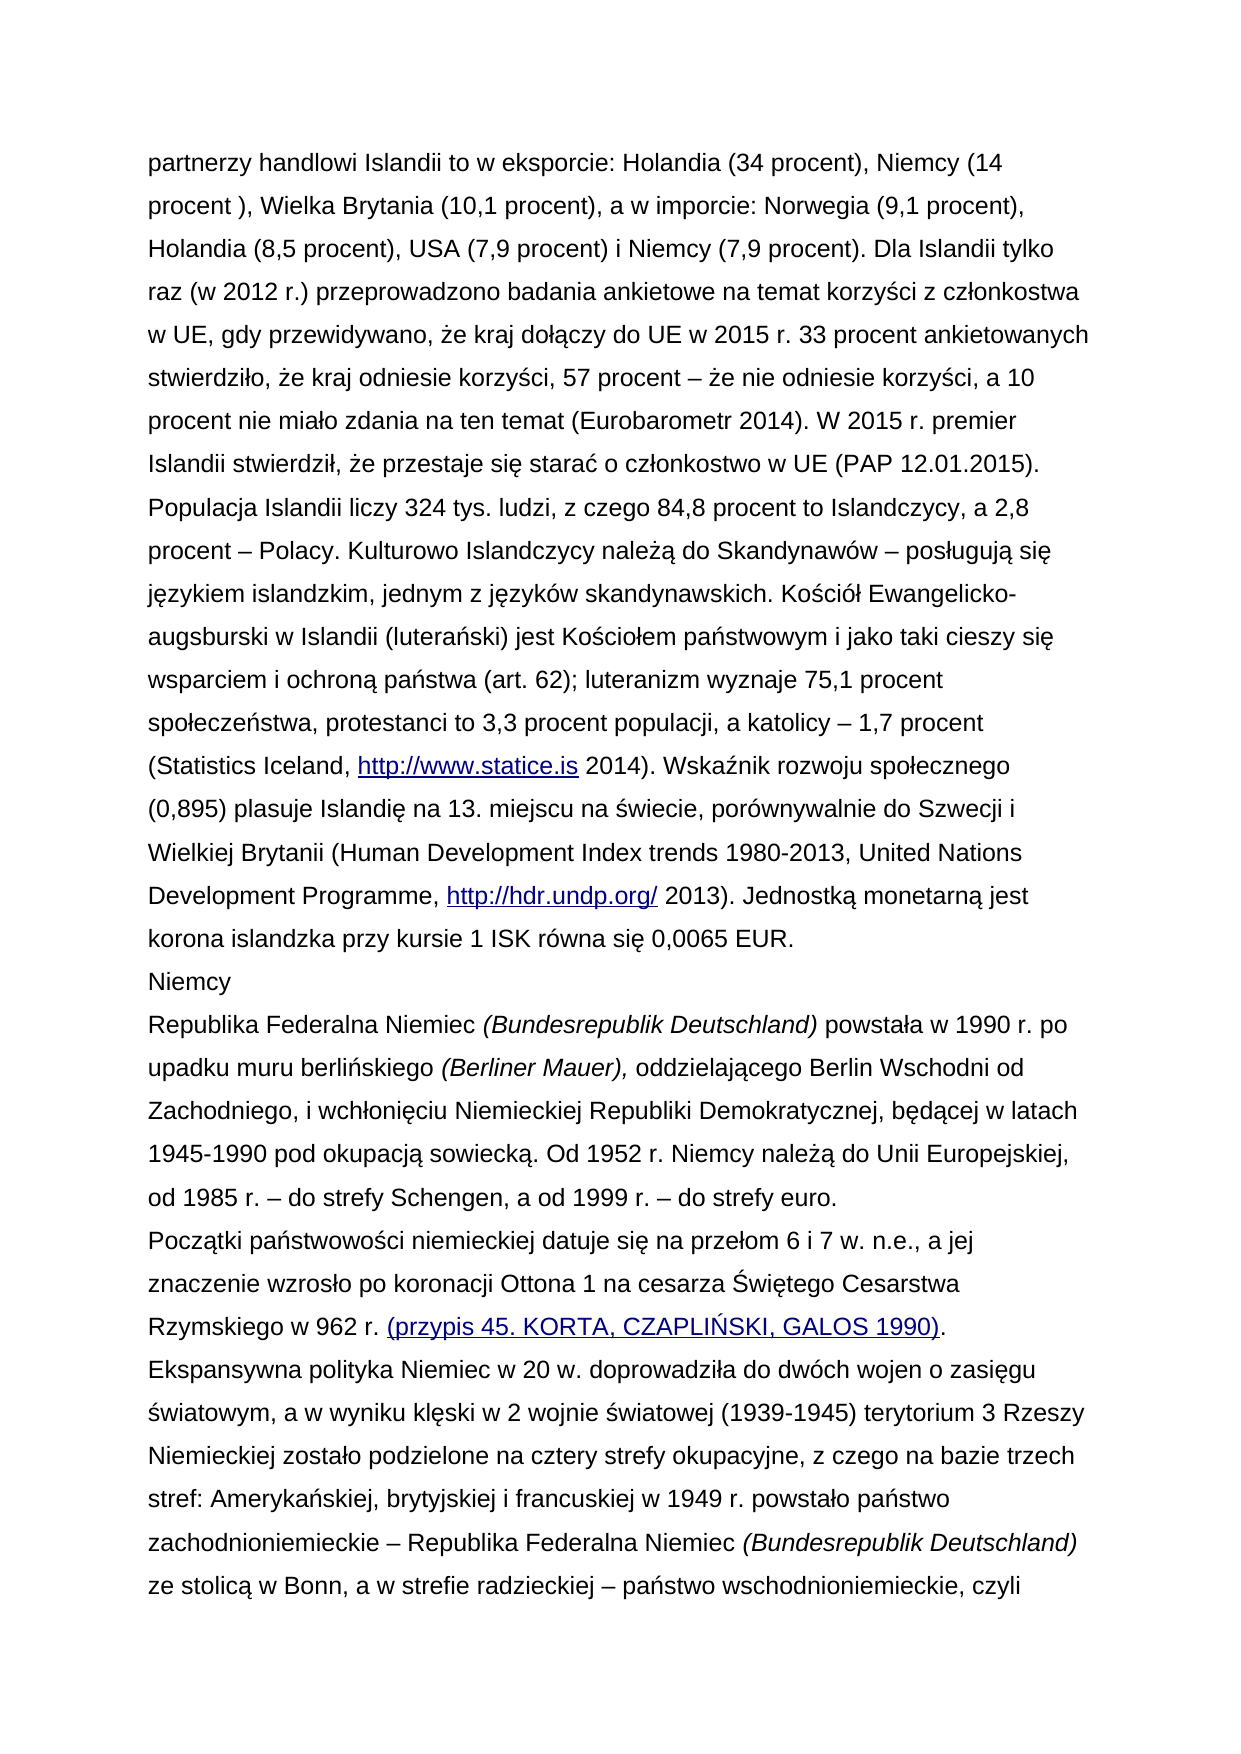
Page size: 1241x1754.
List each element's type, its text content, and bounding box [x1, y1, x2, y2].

subtitle Niemcy [148, 967, 1093, 996]
text partnerzy handlowi Islandii to w eksporcie: Holandia (34 procent), Niemcy (14 procent ), Wielka Brytania (10,1 procent), a w imporcie: Norwegia (9,1 procent), Holandia (8,5 procent), USA (7,9 procent) i Niemcy (7,9 procent). Dla Islandii tylko raz (w 2012 r.) przeprowadzono badania ankietowe na temat korzyści z członkostwa w UE, gdy przewidywano, że kraj dołączy do UE w 2015 r. 33 procent ankietowanych stwierdziło, że kraj odniesie korzyści, 57 procent – że nie odniesie korzyści, a 10 procent nie miało zdania na ten temat (Eurobarometr 2014). W 2015 r. premier Islandii stwierdził, że przestaje się starać o członkostwo w UE (PAP 12.01.2015). [148, 148, 1093, 478]
text Początki państwowości niemieckiej datuje się na przełom 6 i 7 w. n.e., a jej znaczenie wzrosło po koronacji Ottona 1 na cesarza Świętego Cesarstwa Rzymskiego w 962 r. (przypis 45. KORTA, CZAPLIŃSKI, GALOS 1990). Ekspansywna polityka Niemiec w 20 w. doprowadziła do dwóch wojen o zasięgu światowym, a w wyniku klęski w 2 wojnie światowej (1939-1945) terytorium 3 Rzeszy Niemieckiej zostało podzielone na cztery strefy okupacyjne, z czego na bazie trzech stref: Amerykańskiej, brytyjskiej i francuskiej w 1949 r. powstało państwo zachodnioniemieckie – Republika Federalna Niemiec (Bundesrepublik Deutschland) ze stolicą w Bonn, a w strefie radzieckiej – państwo wschodnioniemieckie, czyli [148, 1226, 1093, 1599]
text Republika Federalna Niemiec (Bundesrepublik Deutschland) powstała w 1990 r. po upadku muru berlińskiego (Berliner Mauer), oddzielającego Berlin Wschodni od Zachodniego, i wchłonięciu Niemieckiej Republiki Demokratycznej, będącej w latach 1945-1990 pod okupacją sowiecką. Od 1952 r. Niemcy należą do Unii Europejskiej, od 1985 r. – do strefy Schengen, a od 1999 r. – do strefy euro. [148, 1010, 1093, 1211]
text Populacja Islandii liczy 324 tys. ludzi, z czego 84,8 procent to Islandczycy, a 2,8 procent – Polacy. Kulturowo Islandczycy należą do Skandynawów – posługują się językiem islandzkim, jednym z języków skandynawskich. Kościół Ewangelicko- augsburski w Islandii (luterański) jest Kościołem państwowym i jako taki cieszy się wsparciem i ochroną państwa (art. 62); luteranizm wyznaje 75,1 procent społeczeństwa, protestanci to 3,3 procent populacji, a katolicy – 1,7 procent (Statistics Iceland, http://www.statice.is 2014). Wskaźnik rozwoju społecznego (0,895) plasuje Islandię na 13. miejscu na świecie, porównywalnie do Szwecji i Wielkiej Brytanii (Human Development Index trends 1980-2013, United Nations Development Programme, http://hdr.undp.org/ 2013). Jednostką monetarną jest korona islandzka przy kursie 1 ISK równa się 0,0065 EUR. [148, 493, 1093, 953]
